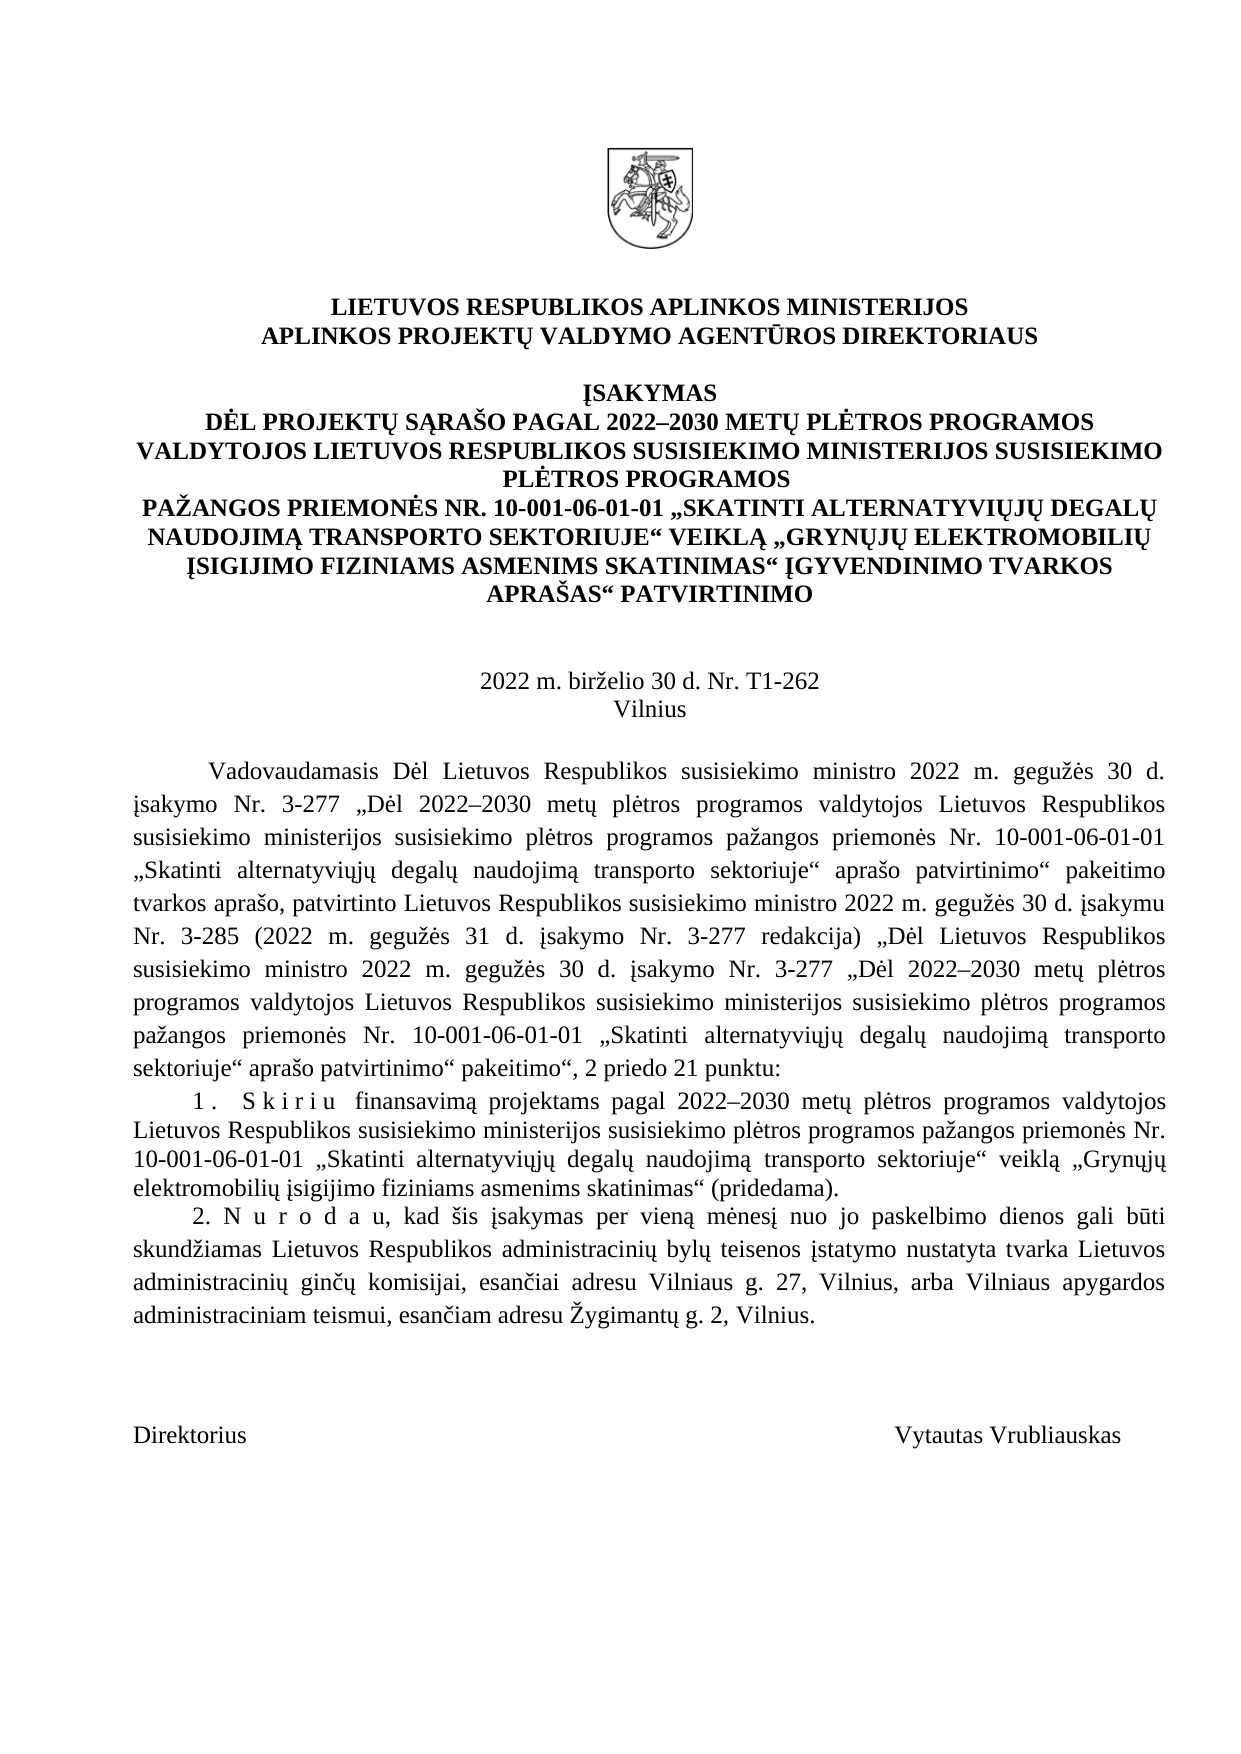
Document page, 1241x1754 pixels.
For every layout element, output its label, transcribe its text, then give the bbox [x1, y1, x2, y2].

text Vilnius [133, 694, 1167, 723]
text APLINKOS PROJEKTŲ VALDYMO AGENTŪROS DIREKTORIAUS [133, 321, 1167, 349]
text Direktorius Vytautas Vrubliauskas [133, 1420, 1167, 1448]
text PAŽANGOS PRIEMONĖS NR. 10-001-06-01-01 „SKATINTI ALTERNATYVIŲJŲ DEGALŲ NAUDOJIMĄ TRANSPORTO SEKTORIUJE“ VEIKLĄ „GRYNŲJŲ ELEKTROMOBILIŲ ĮSIGIJIMO FIZINIAMS ASMENIMS SKATINIMAS“ ĮGYVENDINIMO TVARKOS APRAŠAS“ PATVIRTINIMO [133, 493, 1167, 608]
text Įsakymas [133, 378, 1167, 407]
text DĖL PROJEKTŲ SĄRAŠO PAGAL 2022–2030 METŲ PLĖTROS PROGRAMOS VALDYTOJOS LIETUVOS RESPUBLIKOS SUSISIEKIMO MINISTERIJOS SUSISIEKIMO PLĖTROS PROGRAMOS [133, 407, 1167, 493]
text Vadovaudamasis Dėl Lietuvos Respublikos susisiekimo ministro 2022 m. gegužės 30 d. įsakymo Nr. 3-277 „Dėl 2022–2030 metų plėtros programos valdytojos Lietuvos Respublikos susisiekimo ministerijos susisiekimo plėtros programos pažangos priemonės Nr. 10-001-06-01-01 „Skatinti alternatyviųjų degalų naudojimą transporto sektoriuje“ aprašo patvirtinimo“ pakeitimo tvarkos aprašo, patvirtinto Lietuvos Respublikos susisiekimo ministro 2022 m. gegužės 30 d. įsakymu Nr. 3-285 (2022 m. gegužės 31 d. įsakymo Nr. 3-277 redakcija) „Dėl Lietuvos Respublikos susisiekimo ministro 2022 m. gegužės 30 d. įsakymo Nr. 3-277 „Dėl 2022–2030 metų plėtros programos valdytojos Lietuvos Respublikos susisiekimo ministerijos susisiekimo plėtros programos pažangos priemonės Nr. 10-001-06-01-01 „Skatinti alternatyviųjų degalų naudojimą transporto sektoriuje“ aprašo patvirtinimo“ pakeitimo“, 2 priedo 21 punktu: [133, 756, 1167, 1082]
text 2. N u r o d a u, kad šis įsakymas per vieną mėnesį nuo jo paskelbimo dienos gali būti skundžiamas Lietuvos Respublikos administracinių bylų teisenos įstatymo nustatyta tvarka Lietuvos administracinių ginčų komisijai, esančiai adresu Vilniaus g. 27, Vilnius, arba Vilniaus apygardos administraciniam teismui, esančiam adresu Žygimantų g. 2, Vilnius. [133, 1201, 1167, 1329]
text LIETUVOS RESPUBLIKOS APLINKOS MINISTERIJOS [133, 292, 1167, 321]
text 2022 m. birželio 30 d. Nr. T1-262 [133, 666, 1167, 694]
text 1. Skiriu finansavimą projektams pagal 2022–2030 metų plėtros programos valdytojos Lietuvos Respublikos susisiekimo ministerijos susisiekimo plėtros programos pažangos priemonės Nr. 10-001-06-01-01 „Skatinti alternatyviųjų degalų naudojimą transporto sektoriuje“ veiklą „Grynųjų elektromobilių įsigijimo fiziniams asmenims skatinimas“ (pridedama). [133, 1086, 1167, 1201]
